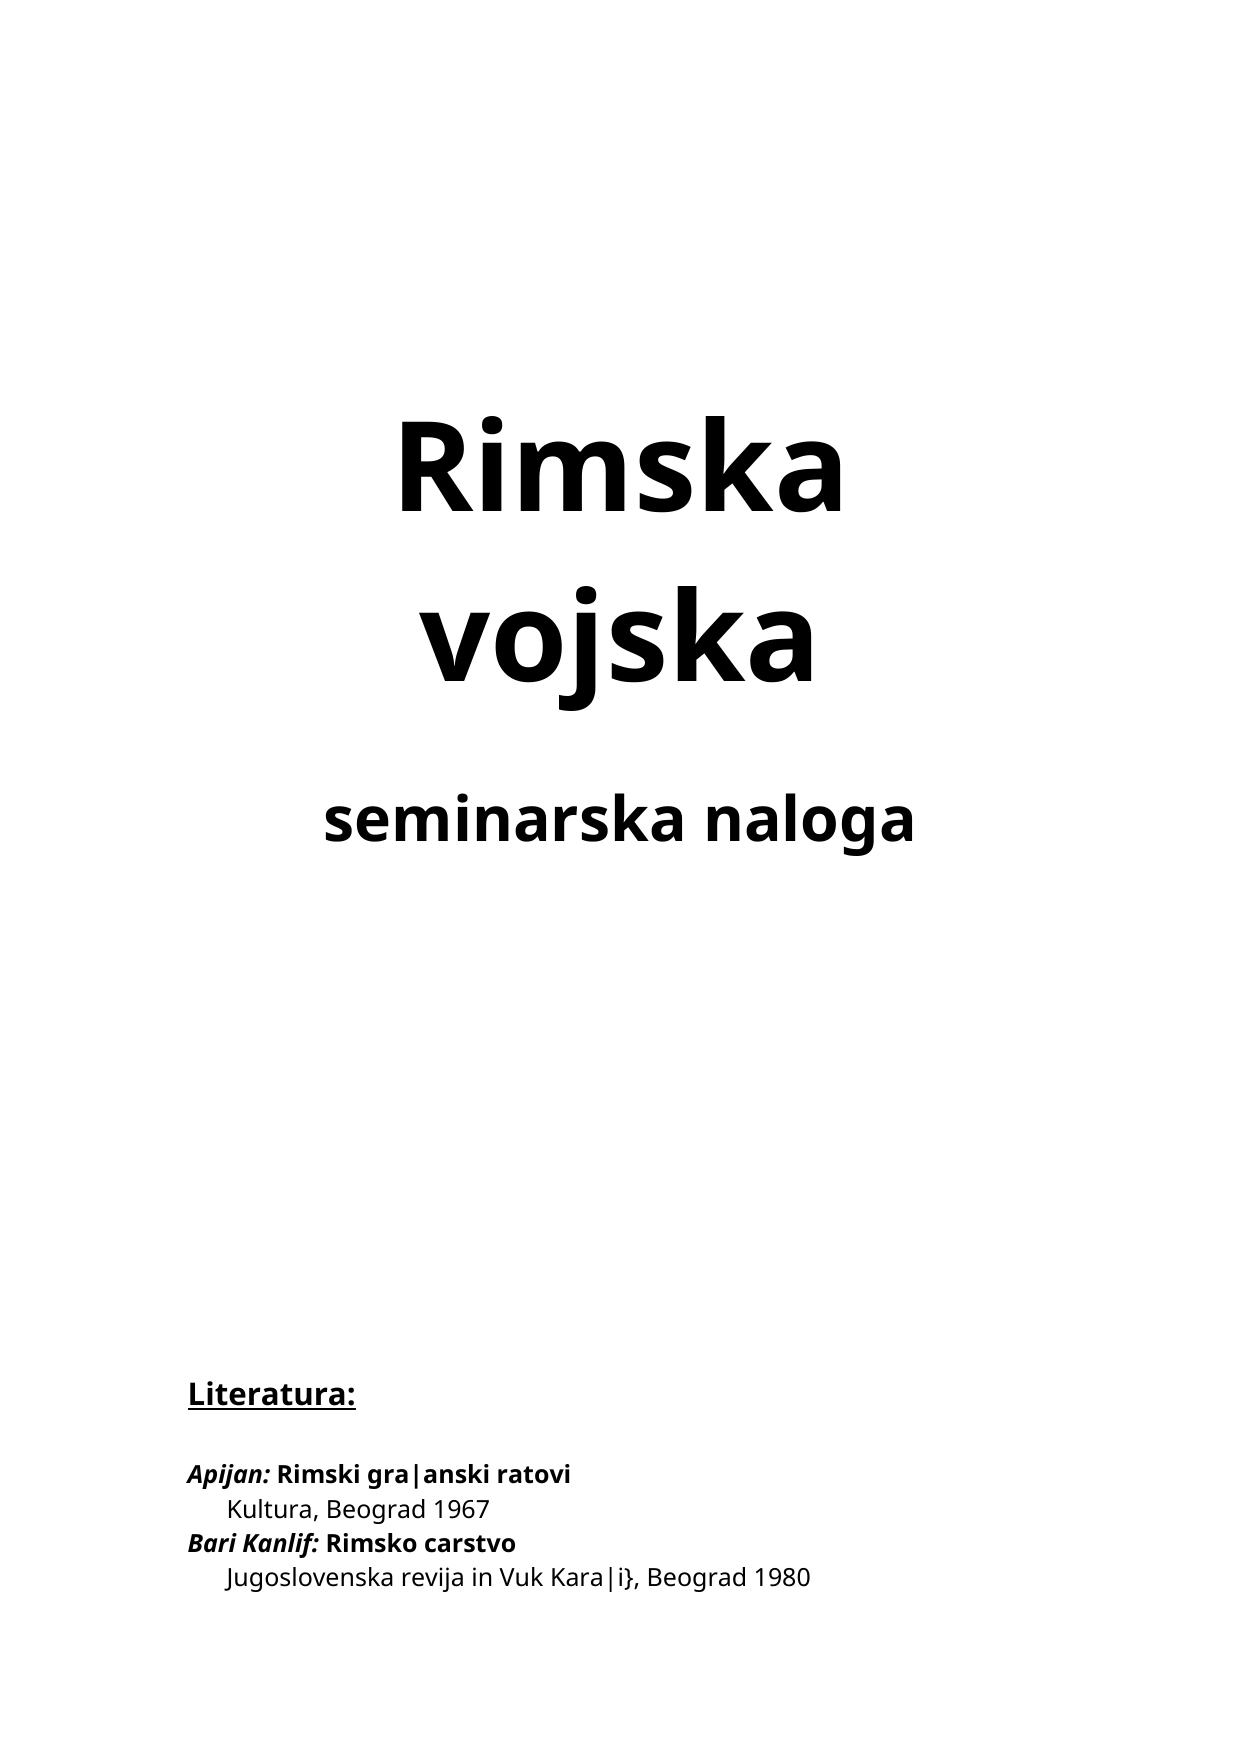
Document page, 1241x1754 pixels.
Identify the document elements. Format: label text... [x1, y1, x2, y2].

text seminarska naloga [187, 775, 1053, 860]
text Jugoslovenska revija in Vuk Kara|i}, Beograd 1980 [187, 1559, 1053, 1593]
text Kultura, Beograd 1967 [187, 1491, 1053, 1525]
text Rimska vojska [187, 377, 1053, 718]
text Bari Kanlif: Rimsko carstvo [187, 1525, 1053, 1559]
text Apijan: Rimski gra|anski ratovi [187, 1457, 1053, 1491]
text Literatura: [187, 1372, 1053, 1414]
